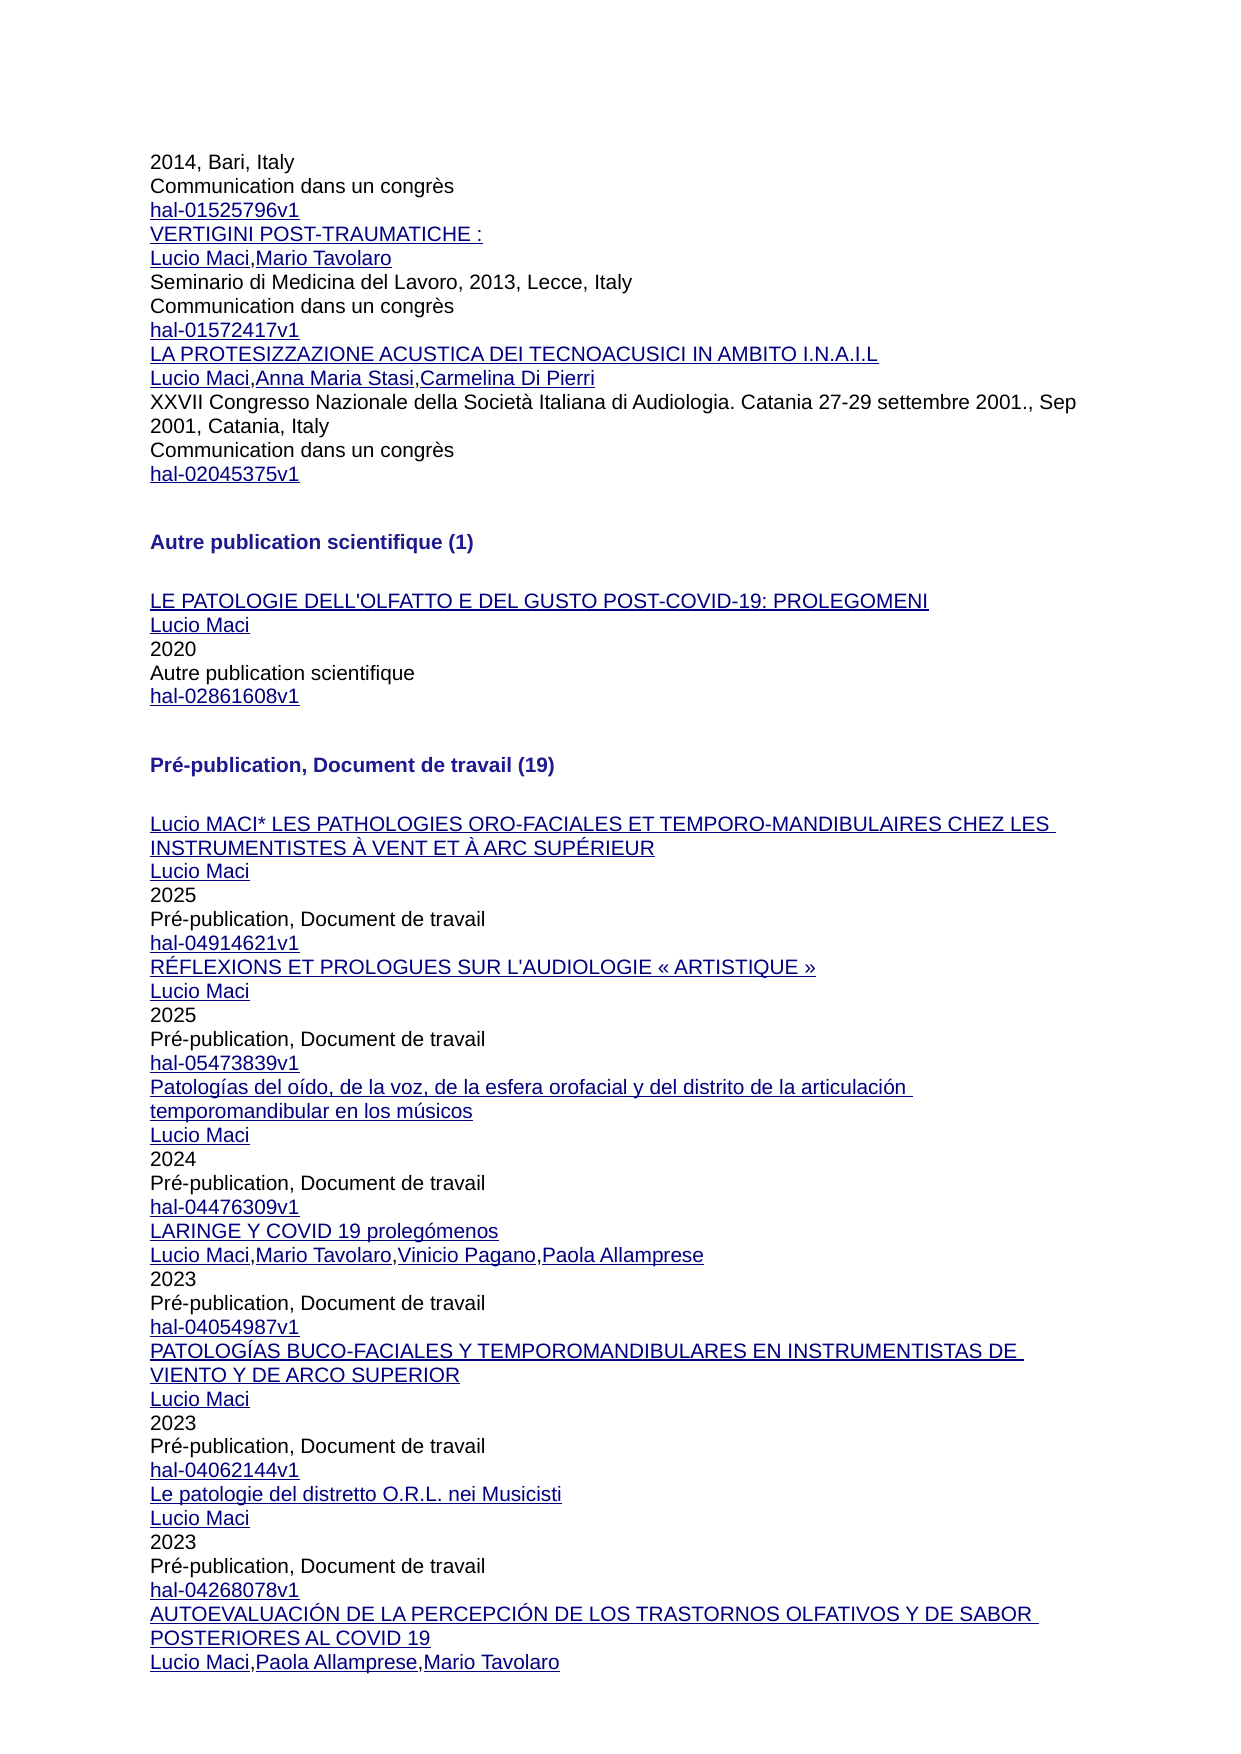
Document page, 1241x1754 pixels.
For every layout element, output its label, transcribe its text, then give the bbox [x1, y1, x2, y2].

subtitle Autre publication scientifique (1) [150, 530, 1090, 554]
table_header LE PATOLOGIE DELL'OLFATTO E DEL GUSTO POST-COVID-19: PROLEGOMENI Lucio Maci 2020 Autre publication scientifique hal-02861608v1 [150, 589, 1090, 708]
table_cell VERTIGINI POST-TRAUMATICHE : Lucio Maci,Mario Tavolaro Seminario di Medicina del Lavoro, 2013, Lecce, Italy Communication dans un congrès hal-01572417v1 [150, 222, 1090, 342]
table_cell AUTOEVALUACIÓN DE LA PERCEPCIÓN DE LOS TRASTORNOS OLFATIVOS Y DE SABOR POSTERIORES AL COVID 19 Lucio Maci,Paola Allamprese,Mario Tavolaro [150, 1602, 1090, 1674]
table_cell RÉFLEXIONS ET PROLOGUES SUR L'AUDIOLOGIE « ARTISTIQUE » Lucio Maci 2025 Pré-publication, Document de travail hal-05473839v1 [150, 955, 1090, 1075]
table_header Lucio MACI* LES PATHOLOGIES ORO-FACIALES ET TEMPORO-MANDIBULAIRES CHEZ LES INSTRUMENTISTES À VENT ET À ARC SUPÉRIEUR Lucio Maci 2025 Pré-publication, Document de travail hal-04914621v1 [150, 811, 1090, 955]
table_cell LARINGE Y COVID 19 prolegómenos Lucio Maci,Mario Tavolaro,Vinicio Pagano,Paola Allamprese 2023 Pré-publication, Document de travail hal-04054987v1 [150, 1219, 1090, 1338]
table_cell PATOLOGÍAS BUCO-FACIALES Y TEMPOROMANDIBULARES EN INSTRUMENTISTAS DE VIENTO Y DE ARCO SUPERIOR Lucio Maci 2023 Pré-publication, Document de travail hal-04062144v1 [150, 1339, 1090, 1482]
table_cell LA PROTESIZZAZIONE ACUSTICA DEI TECNOACUSICI IN AMBITO I.N.A.I.L Lucio Maci,Anna Maria Stasi,Carmelina Di Pierri XXVII Congresso Nazionale della Società Italiana di Audiologia. Catania 27-29 settembre 2001., Sep 2001, Catania, Italy Communication dans un congrès hal-02045375v1 [150, 342, 1090, 485]
table_cell Le patologie del distretto O.R.L. nei Musicisti Lucio Maci 2023 Pré-publication, Document de travail hal-04268078v1 [150, 1482, 1090, 1602]
subtitle Pré-publication, Document de travail (19) [150, 753, 1090, 777]
table_cell 2014, Bari, Italy Communication dans un congrès hal-01525796v1 [150, 150, 1090, 222]
table_cell Patologías del oído, de la voz, de la esfera orofacial y del distrito de la articulación temporomandibular en los músicos Lucio Maci 2024 Pré-publication, Document de travail hal-04476309v1 [150, 1075, 1090, 1219]
